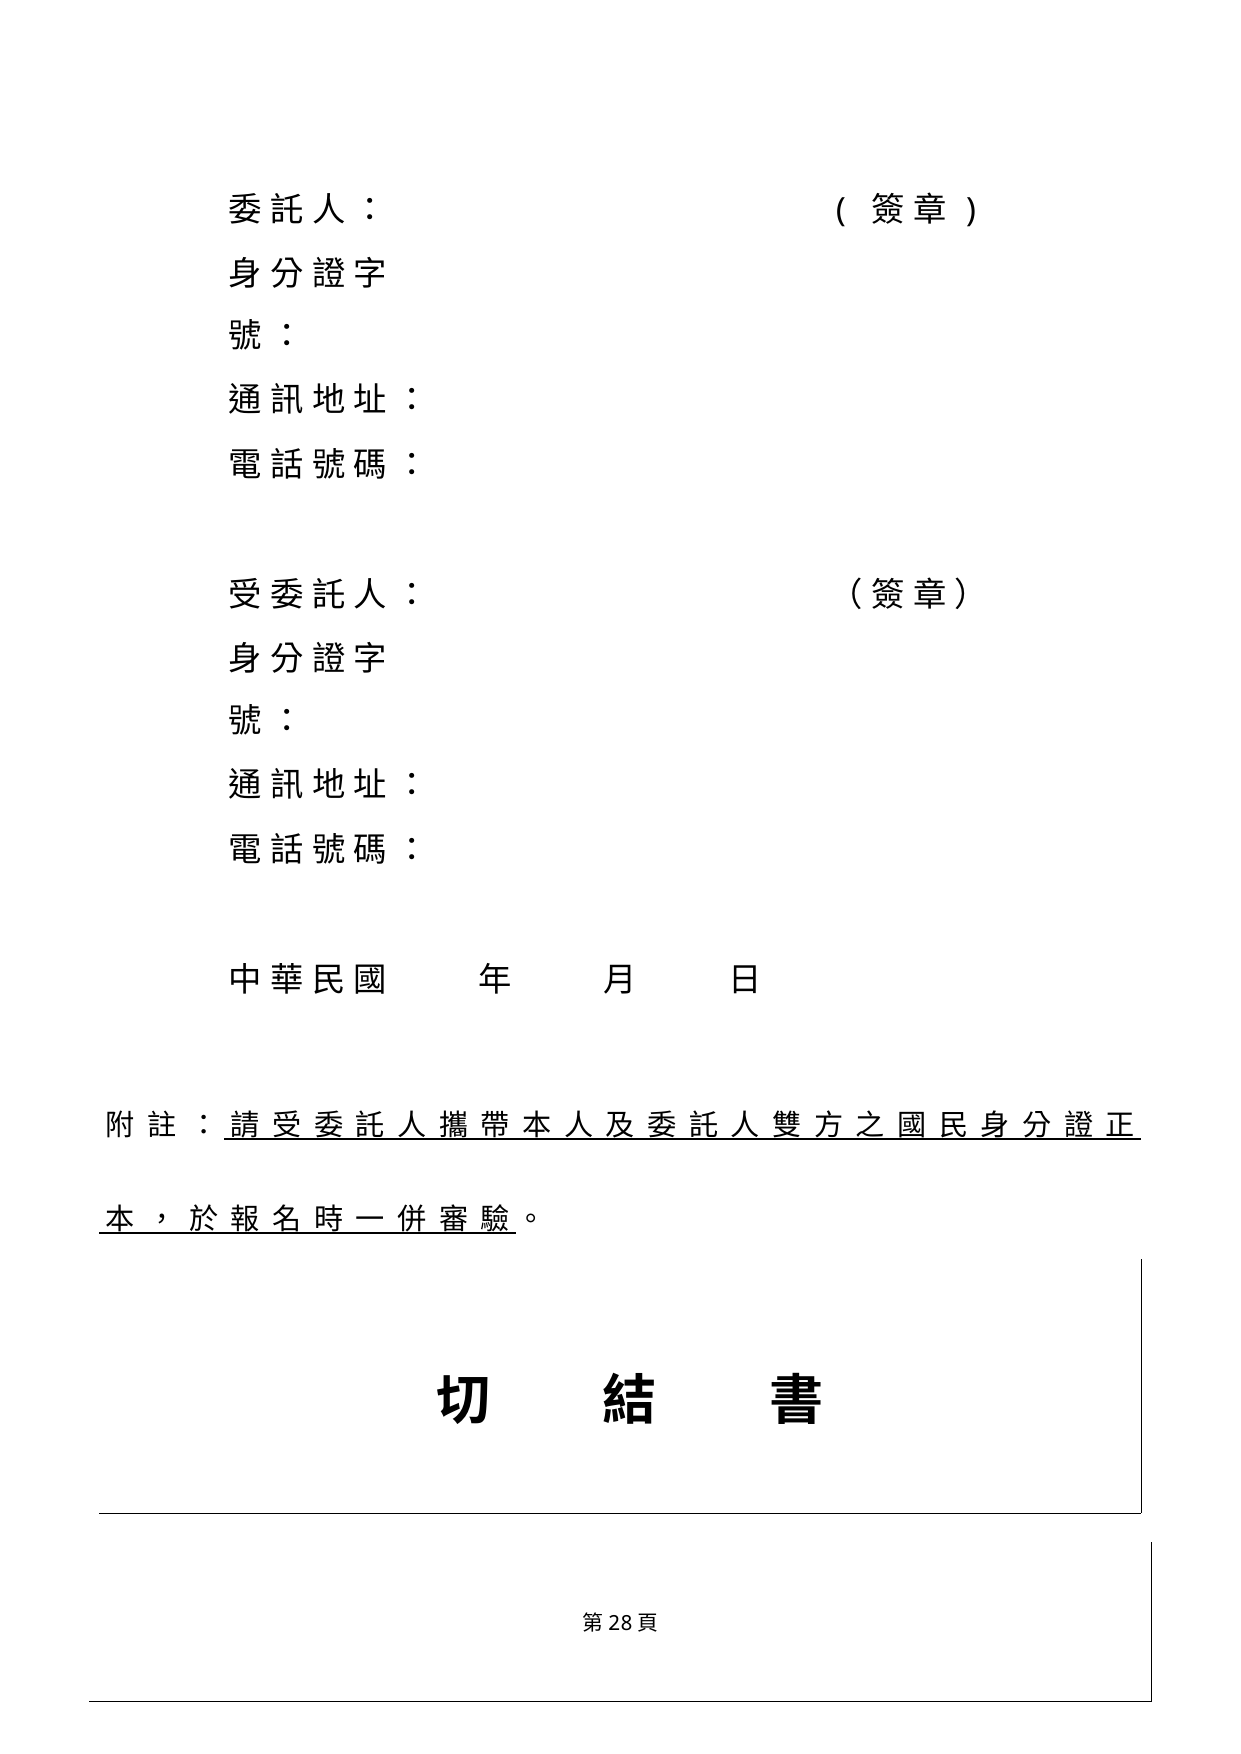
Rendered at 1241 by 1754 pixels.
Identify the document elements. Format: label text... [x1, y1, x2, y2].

table_cell 中華民國 年 月 日 [178, 934, 1063, 999]
table_cell 電話號碼： [178, 804, 457, 869]
text 附註：請受委託人攜帶本人及委託人雙方之國民身分證正本，於報名時一併審驗。 [99, 1081, 1141, 1238]
table_cell 身分證字號： [178, 229, 457, 354]
table_cell 身分證字號： [178, 614, 457, 739]
table_cell 通訊地址： [178, 739, 457, 804]
table_header 委託人： [178, 164, 457, 229]
table_cell [458, 804, 1063, 869]
table_cell （簽章） [458, 549, 1063, 614]
table_cell 受委託人： [178, 549, 457, 614]
table_cell [458, 739, 1063, 804]
table_cell [458, 484, 1063, 549]
table_cell [178, 869, 457, 934]
table_cell [458, 419, 1063, 484]
table_cell [458, 354, 1063, 419]
table_cell 電話號碼： [178, 419, 457, 484]
table_header (簽章) [458, 164, 1063, 229]
table_cell [458, 229, 1063, 354]
table_cell [458, 869, 1063, 934]
text 切 結 書 [99, 1259, 1141, 1513]
table_cell [178, 484, 457, 549]
table_cell [458, 614, 1063, 739]
table_cell 通訊地址： [178, 354, 457, 419]
